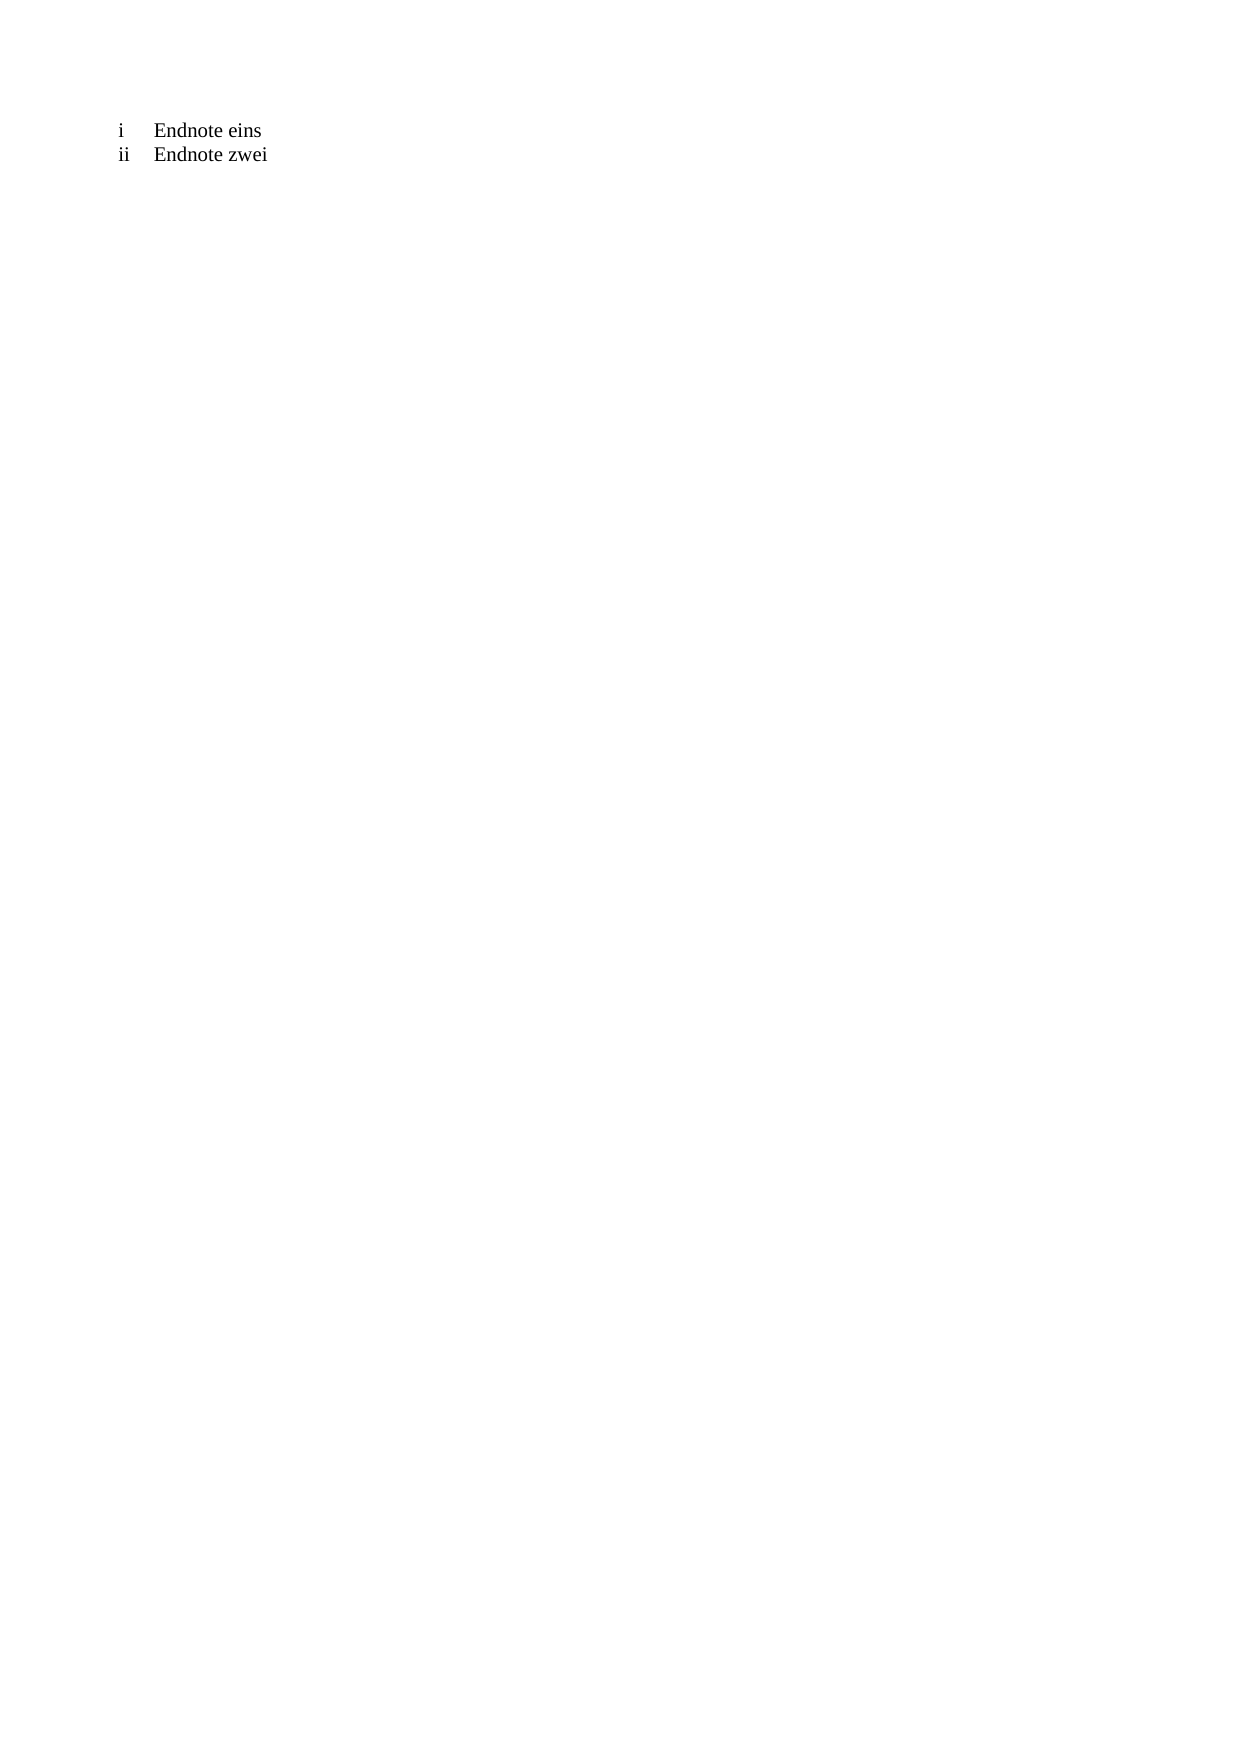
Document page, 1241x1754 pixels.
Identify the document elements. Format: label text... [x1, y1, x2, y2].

text Endnote zwei [118, 142, 1122, 166]
text Endnote eins [118, 118, 1122, 142]
